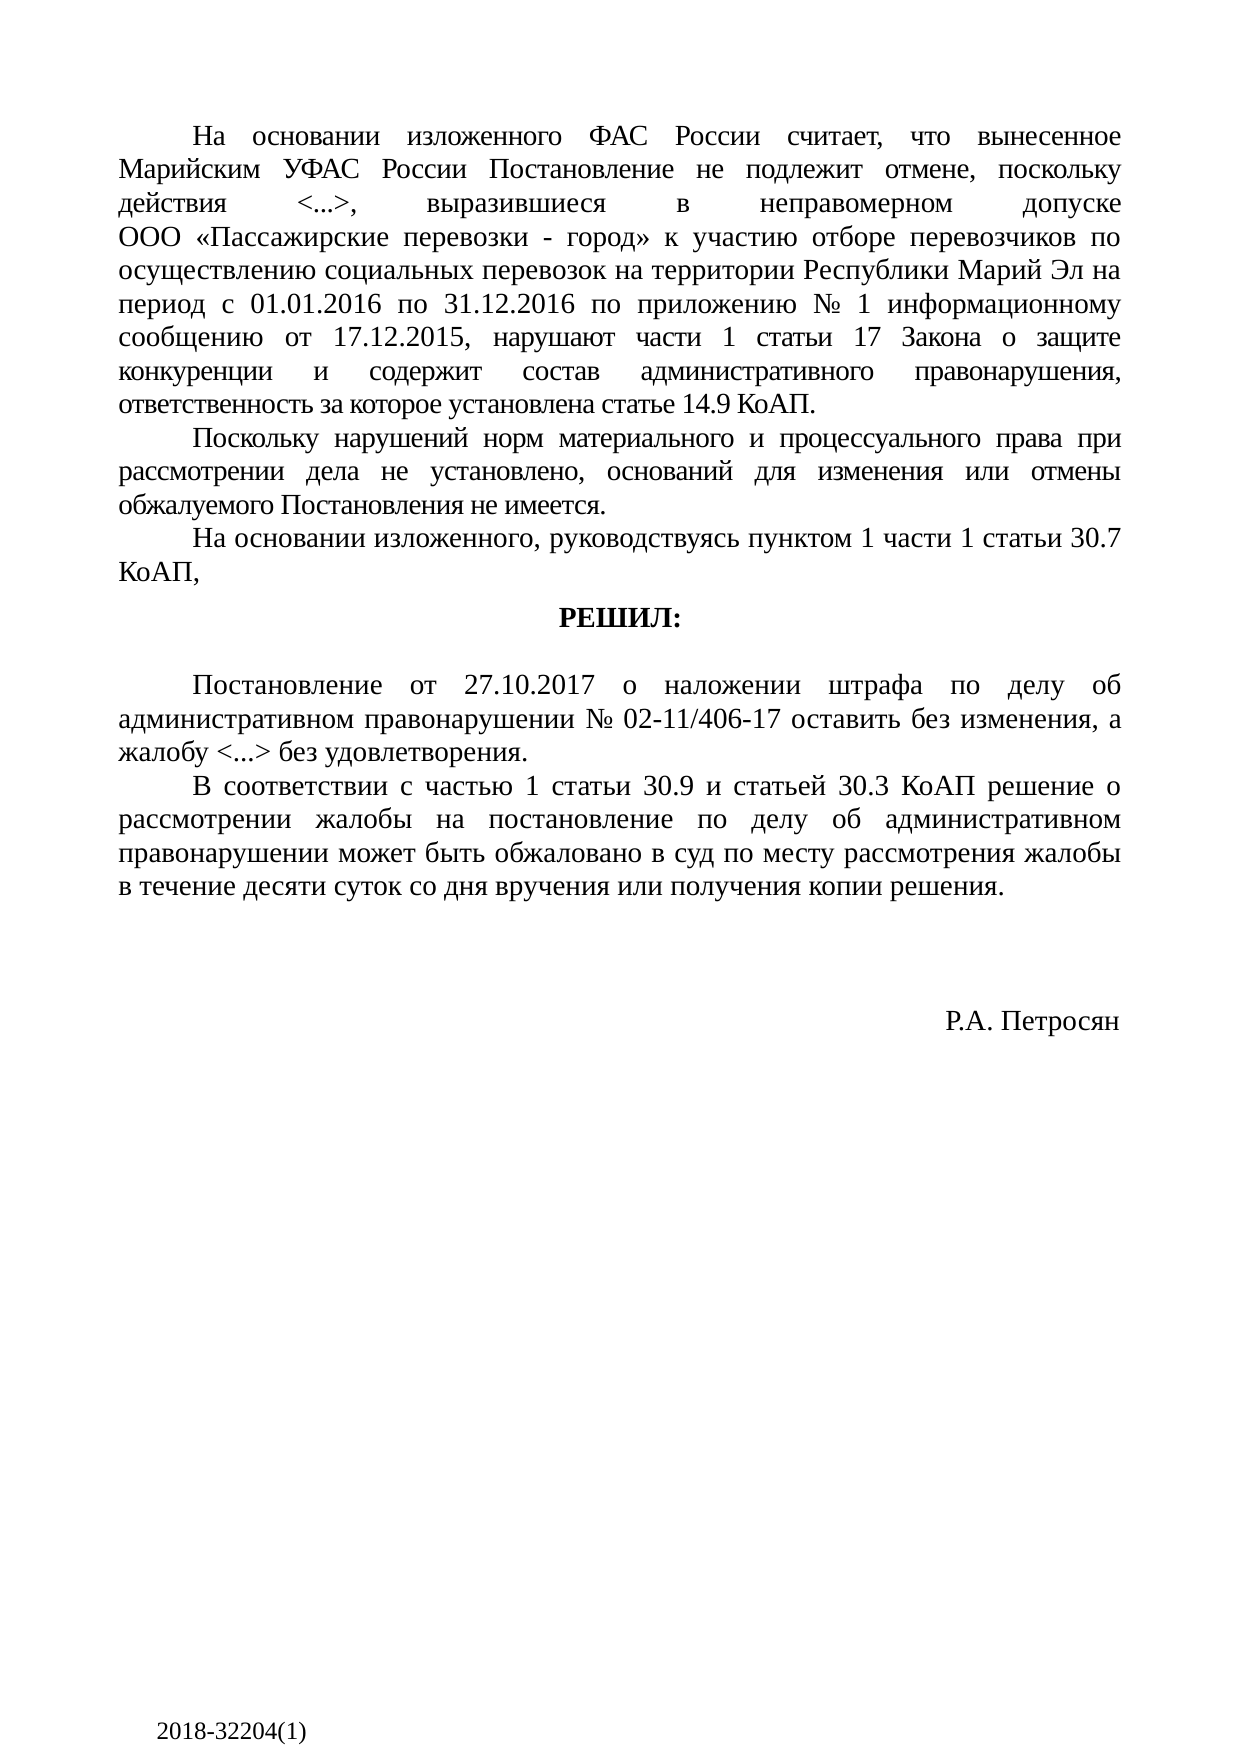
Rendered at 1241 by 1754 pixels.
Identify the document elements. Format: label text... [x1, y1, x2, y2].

text Р.А. Петросян [118, 1003, 1122, 1036]
text Постановление от 27.10.2017 о наложении штрафа по делу об административном правонарушении № 02-11/406-17 оставить без изменения, а жалобу <...> без удовлетворения. [118, 667, 1122, 768]
text РЕШИЛ: [118, 600, 1122, 634]
text В соответствии с частью 1 статьи 30.9 и статьей 30.3 КоАП решение о рассмотрении жалобы на постановление по делу об административном правонарушении может быть обжаловано в суд по месту рассмотрения жалобы в течение десяти суток со дня вручения или получения копии решения. [118, 768, 1122, 902]
text На основании изложенного ФАС России считает, что вынесенное Марийским УФАС России Постановление не подлежит отмене, поскольку действия <...>, выразившиеся в неправомерном допуске ООО «Пассажирские перевозки - город» к участию отборе перевозчиков по осуществлению социальных перевозок на территории Республики Марий Эл на период с 01.01.2016 по 31.12.2016 по приложению № 1 информационному сообщению от 17.12.2015, нарушают части 1 статьи 17 Закона о защите конкуренции и содержит состав административного правонарушения, ответственность за которое установлена статье 14.9 КоАП. Поскольку нарушений норм материального и процессуального права при рассмотрении дела не установлено, оснований для изменения или отмены обжалуемого Постановления не имеется. На основании изложенного, руководствуясь пунктом 1 части 1 статьи 30.7 КоАП, [118, 118, 1122, 588]
